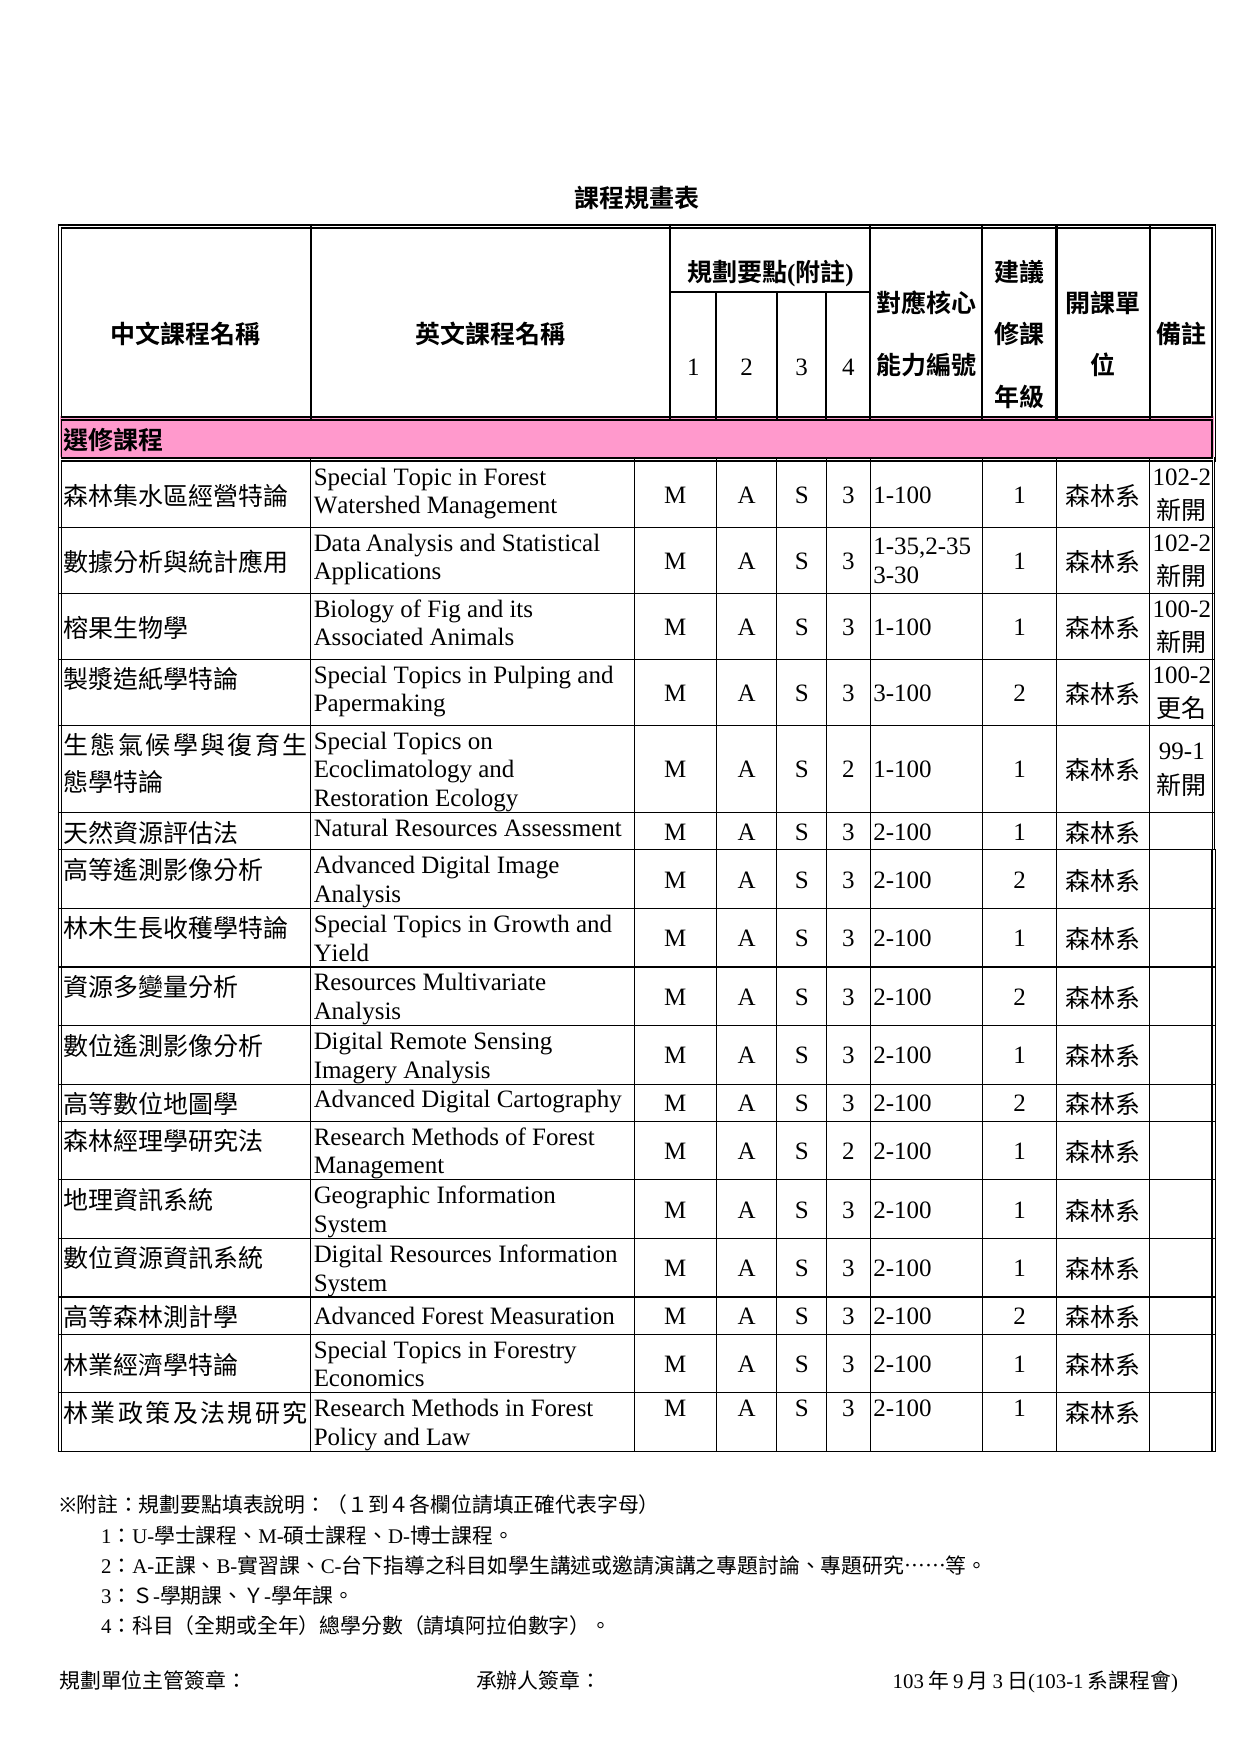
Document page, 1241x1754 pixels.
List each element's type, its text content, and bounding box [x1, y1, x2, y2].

table_cell S [777, 909, 826, 966]
table_cell M [635, 594, 716, 659]
table_cell A [717, 909, 776, 966]
table_cell 森林系 [1057, 660, 1149, 725]
table_cell 森林系 [1057, 1393, 1149, 1451]
table_cell 森林系 [1057, 850, 1149, 908]
table_cell 3 [827, 1298, 870, 1334]
table_cell M [635, 1393, 716, 1451]
table_cell Research Methods of Forest Management [311, 1122, 634, 1179]
table_cell [1150, 813, 1212, 849]
table_cell 天然資源評估法 [62, 813, 310, 849]
table_cell [1150, 1180, 1211, 1238]
table_cell Geographic Information System [311, 1180, 634, 1238]
table_cell Resources Multivariate Analysis [311, 968, 634, 1025]
table_cell [1150, 909, 1211, 966]
table_cell 開課單位 [1058, 229, 1149, 416]
table_cell S [777, 1298, 826, 1334]
table_cell 2-100 [871, 1393, 982, 1451]
table_cell 2-100 [871, 1085, 982, 1121]
table_cell 3 [827, 850, 870, 908]
table_cell 3 [827, 968, 870, 1025]
table_cell 3 [778, 293, 825, 416]
table_cell A [717, 594, 776, 659]
table_cell 4 [827, 293, 869, 416]
table_cell 1-100 [871, 726, 982, 812]
table_cell 對應核心能力編號 [871, 229, 981, 416]
table_cell A [717, 462, 776, 527]
table_cell 森林系 [1057, 462, 1149, 527]
table_cell [1150, 1085, 1211, 1121]
table_cell 地理資訊系統 [62, 1180, 310, 1238]
table_cell 生態氣候學與復育生態學特論 [62, 726, 310, 812]
table_cell S [777, 1122, 826, 1179]
table_cell Special Topic in Forest Watershed Management [311, 462, 634, 527]
table_cell 3 [827, 813, 870, 849]
table_cell 森林系 [1057, 968, 1149, 1025]
table_cell 備註 [1151, 229, 1211, 416]
table_cell 1 [671, 293, 715, 416]
table_cell 2-100 [871, 1239, 982, 1296]
table_cell 2-100 [871, 850, 982, 908]
table_cell M [635, 1026, 716, 1083]
table_cell A [717, 1239, 776, 1296]
table_cell 3 [827, 1335, 870, 1392]
table_cell Biology of Fig and its Associated Animals [311, 594, 634, 659]
table_cell 資源多變量分析 [62, 968, 310, 1025]
table_cell 1 [983, 528, 1056, 593]
table_cell 製漿造紙學特論 [62, 660, 310, 725]
table_cell 數據分析與統計應用 [62, 528, 310, 593]
table_cell S [777, 1239, 826, 1296]
table_cell M [635, 660, 716, 725]
table_cell A [717, 1085, 776, 1121]
table_cell 2 [983, 1085, 1056, 1121]
table_cell Special Topics in Pulping and Papermaking [311, 660, 634, 725]
table_cell 1-35,2-35 3-30 [871, 528, 982, 593]
table_cell 1 [983, 1180, 1056, 1238]
table_cell [1150, 1239, 1211, 1296]
table_cell M [635, 1239, 716, 1296]
table_cell Digital Remote Sensing Imagery Analysis [311, 1026, 634, 1083]
table_cell Natural Resources Assessment [311, 813, 634, 849]
table_cell 森林系 [1057, 1122, 1149, 1179]
table_cell M [635, 850, 716, 908]
table_cell 森林經理學研究法 [62, 1122, 310, 1179]
table_cell 3-100 [871, 660, 982, 725]
table_cell [1150, 968, 1211, 1025]
table_cell 森林系 [1057, 1335, 1149, 1392]
table_cell Special Topics in Growth and Yield [311, 909, 634, 966]
table_cell 3 [827, 594, 870, 659]
table_cell A [717, 813, 776, 849]
table_cell 2-100 [871, 1335, 982, 1392]
table_cell 102-2新開 [1150, 528, 1212, 593]
table_cell Special Topics in Forestry Economics [311, 1335, 634, 1392]
table_cell 2 [983, 1298, 1056, 1334]
table_cell 1 [983, 726, 1056, 812]
table_cell S [777, 968, 826, 1025]
table_cell 1 [983, 1393, 1056, 1451]
table_cell 2-100 [871, 1026, 982, 1083]
table_cell M [635, 909, 716, 966]
table_cell 100-2更名 [1150, 660, 1212, 725]
table_cell 1 [983, 813, 1056, 849]
table_cell 森林系 [1057, 1298, 1149, 1334]
table_cell 3 [827, 1026, 870, 1083]
table_cell 林業經濟學特論 [62, 1335, 310, 1392]
table_cell 100-2新開 [1150, 594, 1212, 659]
table_cell M [635, 726, 716, 812]
table_cell 3 [827, 909, 870, 966]
table_cell 選修課程 [62, 421, 1211, 457]
table_cell 森林系 [1057, 1180, 1149, 1238]
table_cell A [717, 726, 776, 812]
table_cell 2-100 [871, 1180, 982, 1238]
table_cell 榕果生物學 [62, 594, 310, 659]
table_cell Special Topics on Ecoclimatology and Restoration Ecology [311, 726, 634, 812]
table_header 課程規畫表 [60, 149, 1214, 224]
table_cell A [717, 1026, 776, 1083]
table_cell 3 [827, 528, 870, 593]
table_cell 建議修課年級 [983, 229, 1055, 416]
table_cell S [777, 1393, 826, 1451]
table_cell S [777, 1026, 826, 1083]
table_cell M [635, 813, 716, 849]
table_cell 99-1 新開 [1150, 726, 1212, 812]
table_cell S [777, 850, 826, 908]
table_cell 森林系 [1057, 594, 1149, 659]
table_cell 森林系 [1057, 1239, 1149, 1296]
table_cell A [717, 1335, 776, 1392]
table_cell 1-100 [871, 594, 982, 659]
table_cell 2 [983, 968, 1056, 1025]
table_cell 2 [983, 660, 1056, 725]
table_cell 森林集水區經營特論 [62, 462, 310, 527]
table_cell 3 [827, 1239, 870, 1296]
table_cell A [717, 528, 776, 593]
table_cell A [717, 660, 776, 725]
table_cell S [777, 594, 826, 659]
table_cell 3 [827, 1393, 870, 1451]
table_cell 1 [983, 1026, 1056, 1083]
table_cell 森林系 [1057, 528, 1149, 593]
table_cell 102-2新開 [1150, 462, 1212, 527]
table_cell 1 [983, 594, 1056, 659]
table_cell S [777, 1085, 826, 1121]
table_cell Advanced Digital Image Analysis [311, 850, 634, 908]
table_cell 2-100 [871, 1298, 982, 1334]
table_cell M [635, 1122, 716, 1179]
table_cell 林業政策及法規研究 [62, 1393, 310, 1451]
table_cell 2 [983, 850, 1056, 908]
table_cell 1 [983, 1239, 1056, 1296]
table_cell [1150, 850, 1211, 908]
table_cell 2 [827, 726, 870, 812]
table_cell 森林系 [1057, 909, 1149, 966]
table_cell [1150, 1122, 1211, 1179]
table_cell [1150, 1393, 1211, 1451]
table_cell 3 [827, 1180, 870, 1238]
table_cell [1150, 1298, 1211, 1334]
table_cell M [635, 462, 716, 527]
table_cell 林木生長收穫學特論 [62, 909, 310, 966]
table_cell S [777, 1180, 826, 1238]
table_cell 森林系 [1057, 726, 1149, 812]
table_cell 森林系 [1057, 1026, 1149, 1083]
table_cell 3 [827, 660, 870, 725]
table_cell M [635, 1298, 716, 1334]
table_cell M [635, 968, 716, 1025]
table_cell 高等數位地圖學 [62, 1085, 310, 1121]
table_cell A [717, 1393, 776, 1451]
table_cell S [777, 660, 826, 725]
table_cell 數位遙測影像分析 [62, 1026, 310, 1083]
table_cell 1 [983, 1335, 1056, 1392]
table_cell 英文課程名稱 [312, 229, 669, 416]
table_cell 2-100 [871, 1122, 982, 1179]
table_cell 規劃要點(附註) [671, 229, 869, 291]
table_cell M [635, 1085, 716, 1121]
table_cell 高等森林測計學 [62, 1298, 310, 1334]
table_cell 2 [827, 1122, 870, 1179]
table_cell S [777, 1335, 826, 1392]
table_cell [1150, 1335, 1211, 1392]
table_cell S [777, 462, 826, 527]
table_cell A [717, 1180, 776, 1238]
table_cell M [635, 1335, 716, 1392]
table_cell 3 [827, 1085, 870, 1121]
table_cell 2 [717, 293, 776, 416]
table_cell Digital Resources Information System [311, 1239, 634, 1296]
table_cell A [717, 850, 776, 908]
table_cell 高等遙測影像分析 [62, 850, 310, 908]
table_cell M [635, 1180, 716, 1238]
table_cell Advanced Forest Measuration [311, 1298, 634, 1334]
table_cell A [717, 1122, 776, 1179]
table_cell S [777, 813, 826, 849]
table_cell 1-100 [871, 462, 982, 527]
table_cell Research Methods in Forest Policy and Law [311, 1393, 634, 1451]
table_cell A [717, 968, 776, 1025]
table_cell 數位資源資訊系統 [62, 1239, 310, 1296]
table_cell A [717, 1298, 776, 1334]
table_cell 中文課程名稱 [62, 229, 310, 416]
table_cell 2-100 [871, 909, 982, 966]
table_cell 1 [983, 462, 1056, 527]
table_cell Data Analysis and Statistical Applications [311, 528, 634, 593]
table_cell 2-100 [871, 813, 982, 849]
table_cell S [777, 726, 826, 812]
table_cell S [777, 528, 826, 593]
table_cell [1150, 1026, 1211, 1083]
table_cell 1 [983, 1122, 1056, 1179]
table_cell 1 [983, 909, 1056, 966]
table_cell 3 [827, 462, 870, 527]
table_cell 森林系 [1057, 813, 1149, 849]
table_cell Advanced Digital Cartography [311, 1085, 634, 1121]
table_cell 2-100 [871, 968, 982, 1025]
table_cell M [635, 528, 716, 593]
table_cell 森林系 [1057, 1085, 1149, 1121]
